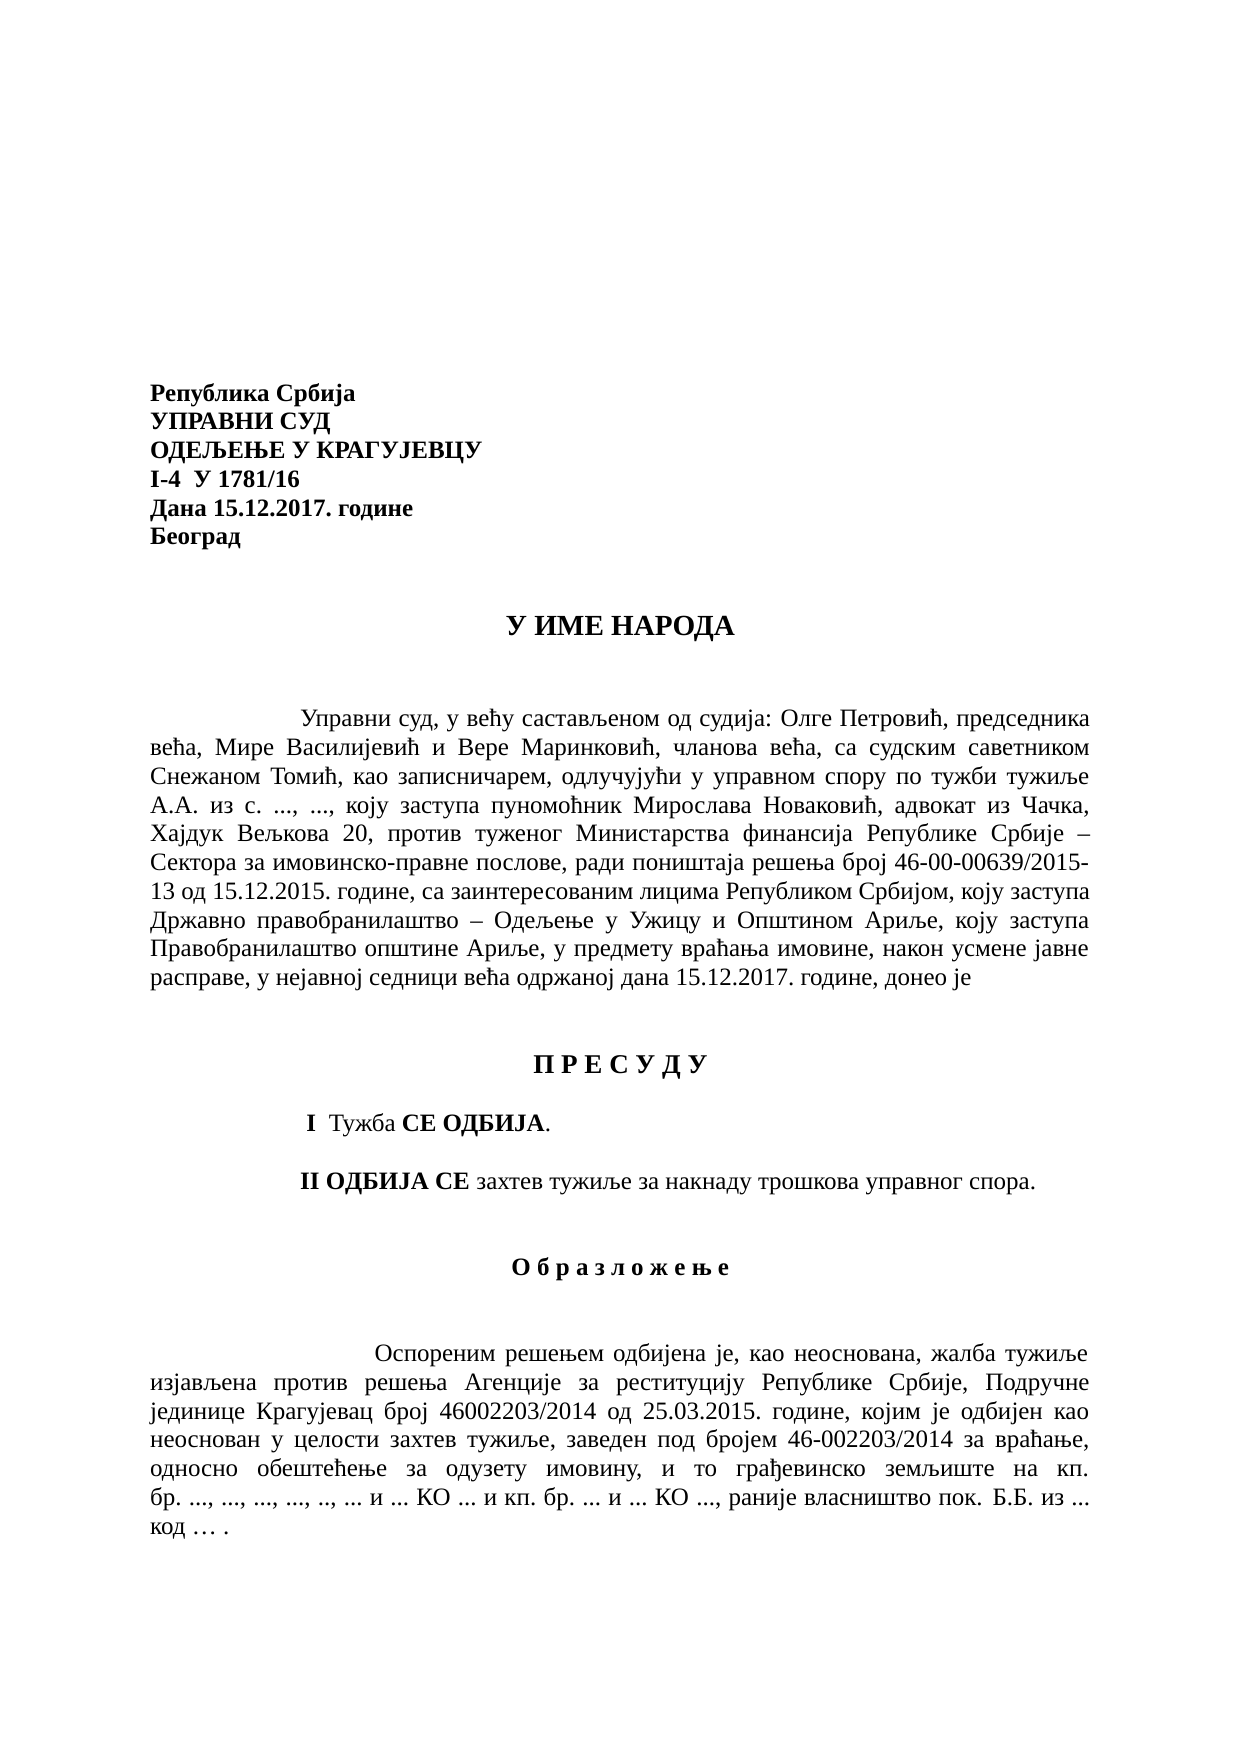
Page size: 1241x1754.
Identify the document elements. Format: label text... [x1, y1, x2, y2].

text О б р а з л о ж е њ е [150, 1252, 1090, 1281]
text Управни суд, у већу састављеном од судија: Oлге Петровић, председника већа, Мире Василијевић и Вере Маринковић, чланова већа, са судским саветником Снежаном Томић, као записничарем, одлучујући у управном спору по тужби тужиље А.А. из с. ..., ..., коју заступа пуномоћник Мирослава Новаковић, адвокат из Чачка, Хајдук Вељкова 20, против туженог Министарствa финансија Републике Србије – Сектора за имовинско-правне послове, ради поништаја решења број 46-00-00639/2015-13 од 15.12.2015. године, са заинтересованим лицима Републиком Србијом, коју заступа Државно правобранилаштво – Одељење у Ужицу и Општином Ариље, коју заступа Правобранилаштво општине Ариље, у предмету враћања имовине, након усмене јавне расправе, у нејавној седници већа одржаној дана 15.12.2017. године, донео је [150, 703, 1090, 991]
text Република Србија [150, 378, 1090, 406]
text I-4 У 1781/16 [150, 464, 1090, 493]
text I Тужба СЕ ОДБИЈА. [150, 1108, 1090, 1137]
text УПРАВНИ СУД [150, 406, 1090, 435]
text У ИМЕ НАРОДА [150, 608, 1090, 641]
text Дана 15.12.2017. године [150, 493, 1090, 521]
text II OДБИЈА СЕ захтев тужиље за накнаду трошкова управног спора. [150, 1166, 1090, 1194]
text ОДEЉЕЊЕ У КРАГУЈЕВЦУ [150, 435, 1090, 464]
text Београд [150, 521, 1090, 550]
text Оспореним решењем одбијена је, као неоснована, жалба тужиље изјављена против решења Агенције за реституцију Републике Србије, Подручне јединице Крагујевац број 46002203/2014 од 25.03.2015. године, којим је одбијен као неоснован у целости захтев тужиље, заведен под бројем 46-002203/2014 за враћање, односно обештећење за одузету имовину, и то грађевинско земљиште на кп. бр. ..., ..., ..., ..., .., ... и ... КО ... и кп. бр. ... и ... КО ..., раније власништво пок. Б.Б. из ... код … . [150, 1338, 1090, 1539]
text П Р Е С У Д У [150, 1048, 1090, 1079]
